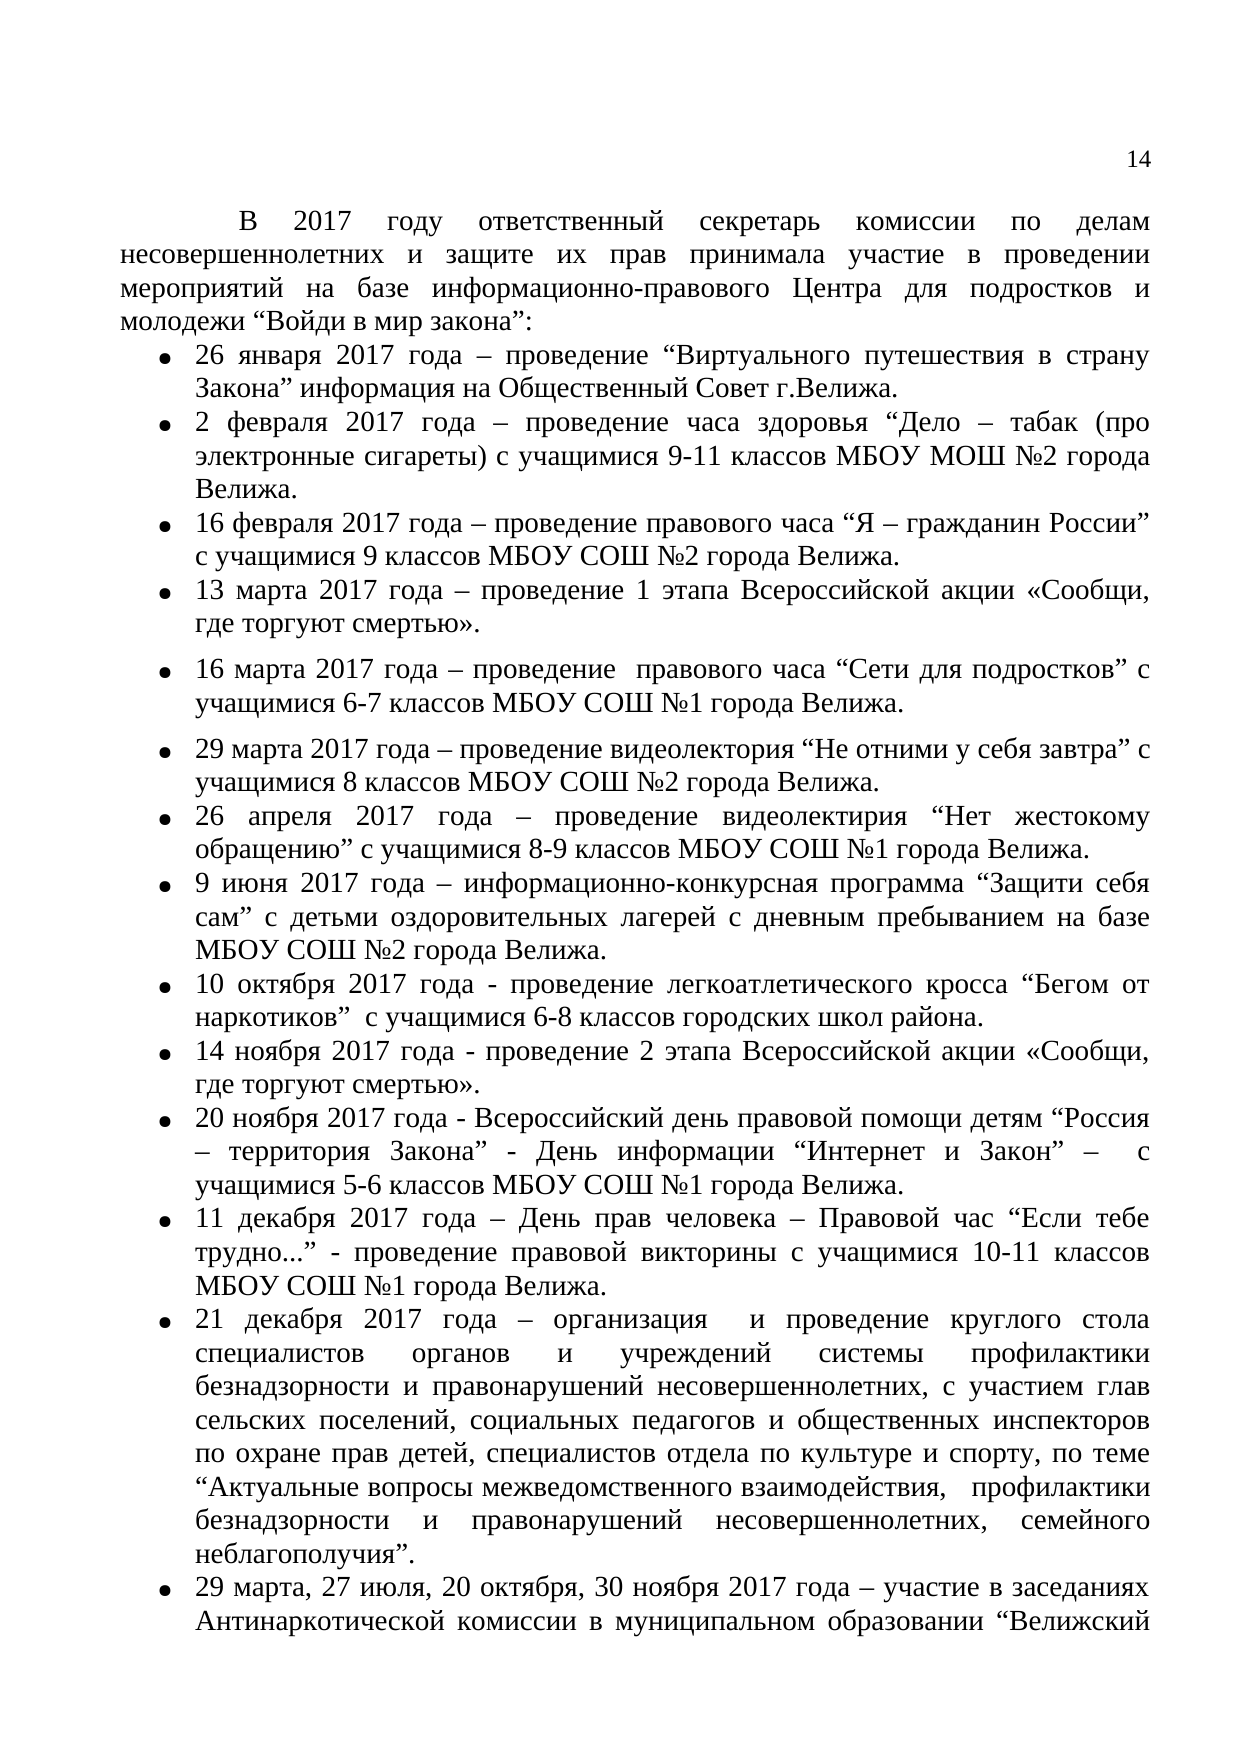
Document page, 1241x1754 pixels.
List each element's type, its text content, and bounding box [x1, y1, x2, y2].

list 14 ноября 2017 года - проведение 2 этапа Всероссийской акции «Сообщи, где торгуют смертью». [157, 1033, 1151, 1100]
list 21 декабря 2017 года – организация и проведение круглого стола специалистов органов и учреждений системы профилактики безнадзорности и правонарушений несовершеннолетних, с участием глав сельских поселений, социальных педагогов и общественных инспекторов по охране прав детей, специалистов отдела по культуре и спорту, по теме “Актуальные вопросы межведомственного взаимодействия, профилактики безнадзорности и правонарушений несовершеннолетних, семейного неблагополучия”. [157, 1301, 1151, 1569]
list 20 ноября 2017 года - Всероссийский день правовой помощи детям “Россия – территория Закона” - День информации “Интернет и Закон” – с учащимися 5-6 классов МБОУ СОШ №1 города Велижа. [157, 1100, 1151, 1201]
list 26 января 2017 года – проведение “Виртуального путешествия в страну Закона” информация на Общественный Совет г.Велижа. [157, 337, 1151, 404]
list 16 марта 2017 года – проведение правового часа “Сети для подростков” с учащимися 6-7 классов МБОУ СОШ №1 города Велижа. [157, 651, 1151, 718]
text В 2017 году ответственный секретарь комиссии по делам несовершеннолетних и защите их прав принимала участие в проведении мероприятий на базе информационно-правового Центра для подростков и молодежи “Войди в мир закона”: [120, 203, 1151, 337]
list 16 февраля 2017 года – проведение правового часа “Я – гражданин России” с учащимися 9 классов МБОУ СОШ №2 города Велижа. [157, 505, 1151, 572]
list 29 марта 2017 года – проведение видеолектория “Не отними у себя завтра” с учащимися 8 классов МБОУ СОШ №2 города Велижа. [157, 731, 1151, 798]
list 10 октября 2017 года - проведение легкоатлетического кросса “Бегом от наркотиков” с учащимися 6-8 классов городских школ района. [157, 966, 1151, 1033]
list 29 марта, 27 июля, 20 октября, 30 ноября 2017 года – участие в заседаниях Антинаркотической комиссии в муниципальном образовании “Велижский [157, 1569, 1151, 1637]
list 9 июня 2017 года – информационно-конкурсная программа “Защити себя сам” с детьми оздоровительных лагерей с дневным пребыванием на базе МБОУ СОШ №2 города Велижа. [157, 865, 1151, 966]
list 13 марта 2017 года – проведение 1 этапа Всероссийской акции «Сообщи, где торгуют смертью». [157, 572, 1151, 639]
list 2 февраля 2017 года – проведение часа здоровья “Дело – табак (про электронные сигареты) с учащимися 9-11 классов МБОУ МОШ №2 города Велижа. [157, 404, 1151, 505]
list 11 декабря 2017 года – День прав человека – Правовой час “Если тебе трудно...” - проведение правовой викторины с учащимися 10-11 классов МБОУ СОШ №1 города Велижа. [157, 1201, 1151, 1301]
list 26 апреля 2017 года – проведение видеолектирия “Нет жестокому обращению” с учащимися 8-9 классов МБОУ СОШ №1 города Велижа. [157, 798, 1151, 865]
